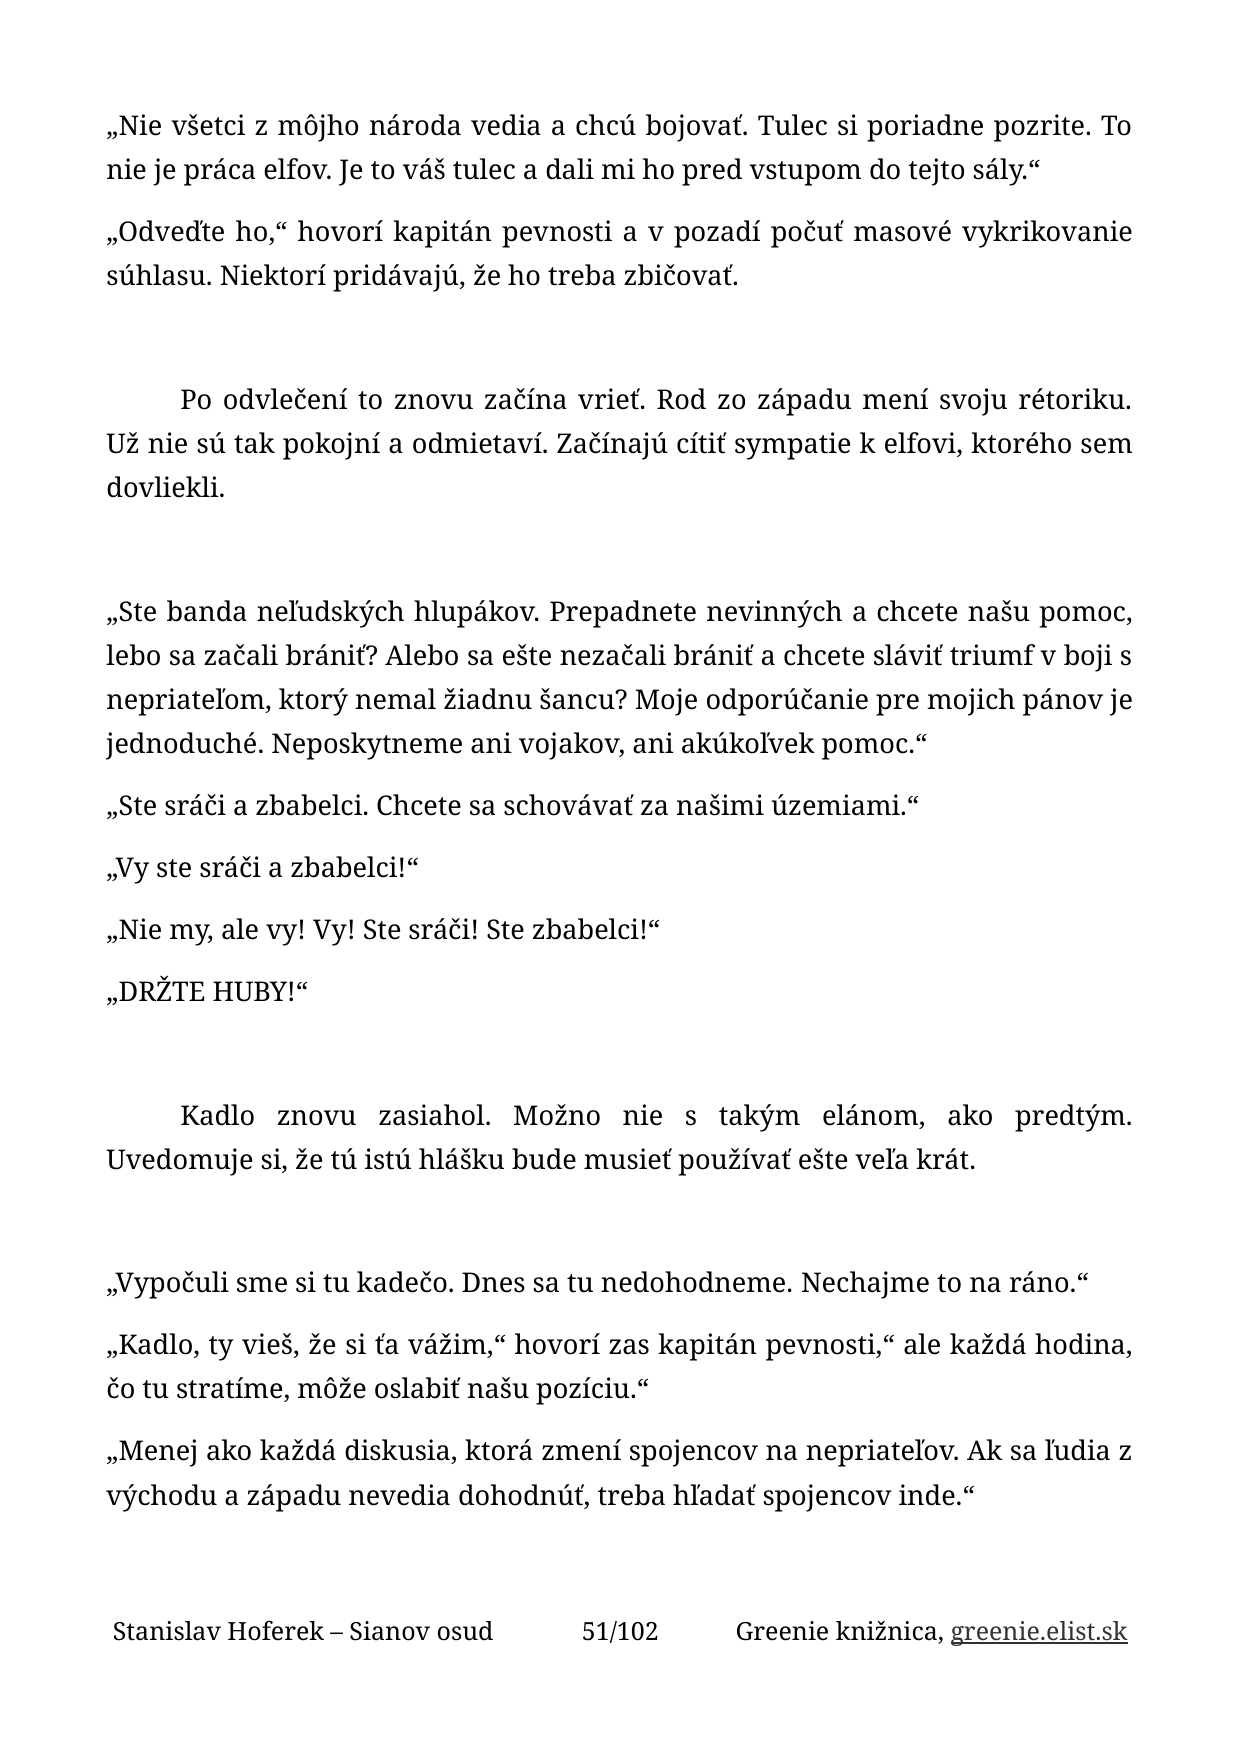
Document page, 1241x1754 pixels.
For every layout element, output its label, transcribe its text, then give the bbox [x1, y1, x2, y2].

text „Nie my, ale vy! Vy! Ste sráči! Ste zbabelci!“ [106, 910, 1134, 947]
text „Kadlo, ty vieš, že si ťa vážim,“ hovorí zas kapitán pevnosti,“ ale každá hodina, čo tu stratíme, môže oslabiť našu pozíciu.“ [106, 1326, 1134, 1407]
text Po odvlečení to znovu začína vrieť. Rod zo západu mení svoju rétoriku. Už nie sú tak pokojní a odmietaví. Začínajú cítiť sympatie k elfovi, ktorého sem dovliekli. [106, 380, 1134, 505]
text „Nie všetci z môjho národa vedia a chcú bojovať. Tulec si poriadne pozrite. To nie je práca elfov. Je to váš tulec a dali mi ho pred vstupom do tejto sály.“ [106, 106, 1134, 187]
text „Ste banda neľudských hlupákov. Prepadnete nevinných a chcete našu pomoc, lebo sa začali brániť? Alebo sa ešte nezačali brániť a chcete sláviť triumf v boji s nepriateľom, ktorý nemal žiadnu šancu? Moje odporúčanie pre mojich pánov je jednoduché. Neposkytneme ani vojakov, ani akúkoľvek pomoc.“ [106, 592, 1134, 762]
text „DRŽTE HUBY!“ [106, 972, 1134, 1009]
text „Ste sráči a zbabelci. Chcete sa schovávať za našimi územiami.“ [106, 787, 1134, 823]
text „Menej ako každá diskusia, ktorá zmení spojencov na nepriateľov. Ak sa ľudia z východu a západu nevedia dohodnúť, treba hľadať spojencov inde.“ [106, 1432, 1134, 1513]
text „Odveďte ho,“ hovorí kapitán pevnosti a v pozadí počuť masové vykrikovanie súhlasu. Niektorí pridávajú, že ho treba zbičovať. [106, 212, 1134, 293]
text „Vy ste sráči a zbabelci!“ [106, 848, 1134, 885]
text „Vypočuli sme si tu kadečo. Dnes sa tu nedohodneme. Nechajme to na ráno.“ [106, 1264, 1134, 1301]
text Kadlo znovu zasiahol. Možno nie s takým elánom, ako predtým. Uvedomuje si, že tú istú hlášku bude musieť používať ešte veľa krát. [106, 1096, 1134, 1177]
